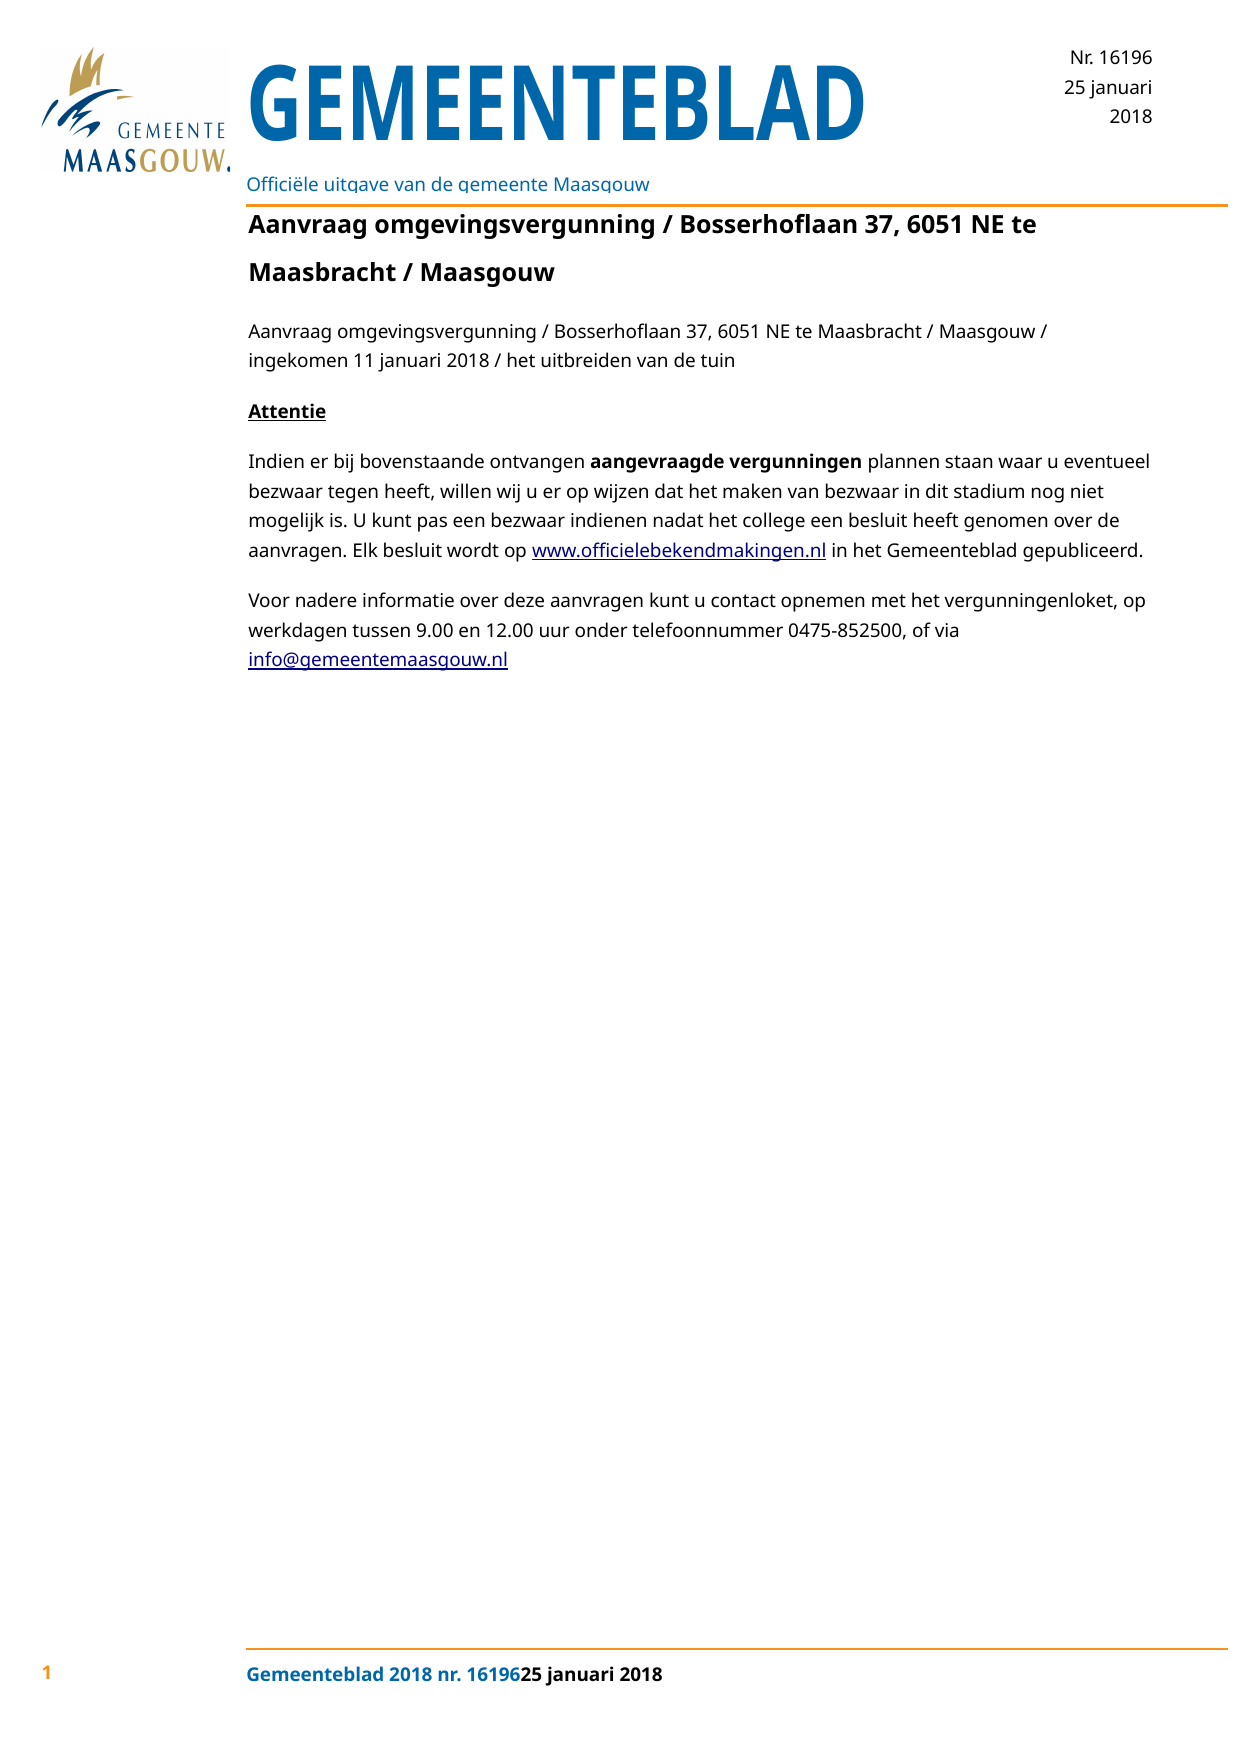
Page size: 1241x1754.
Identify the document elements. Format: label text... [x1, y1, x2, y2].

text Attentie [248, 398, 1152, 424]
text Voor nadere informatie over deze aanvragen kunt u contact opnemen met het vergunningenloket, op werkdagen tussen 9.00 en 12.00 uur onder telefoonnummer 0475-852500, of via info@gemeentemaasgouw.nl [248, 587, 1152, 672]
text Aanvraag omgevingsvergunning / Bosserhoflaan 37, 6051 NE te Maasbracht / Maasgouw [248, 207, 1152, 288]
text Aanvraag omgevingsvergunning / Bosserhoflaan 37, 6051 NE te Maasbracht / Maasgouw / ingekomen 11 januari 2018 / het uitbreiden van de tuin [248, 318, 1152, 373]
text Indien er bij bovenstaande ontvangen aangevraagde vergunningen plannen staan waar u eventueel bezwaar tegen heeft, willen wij u er op wijzen dat het maken van bezwaar in dit stadium nog niet mogelijk is. U kunt pas een bezwaar indienen nadat het college een besluit heeft genomen over de aanvragen. Elk besluit wordt op www.officielebekendmakingen.nl in het Gemeenteblad gepubliceerd. [248, 448, 1152, 563]
picture [41, 47, 231, 172]
